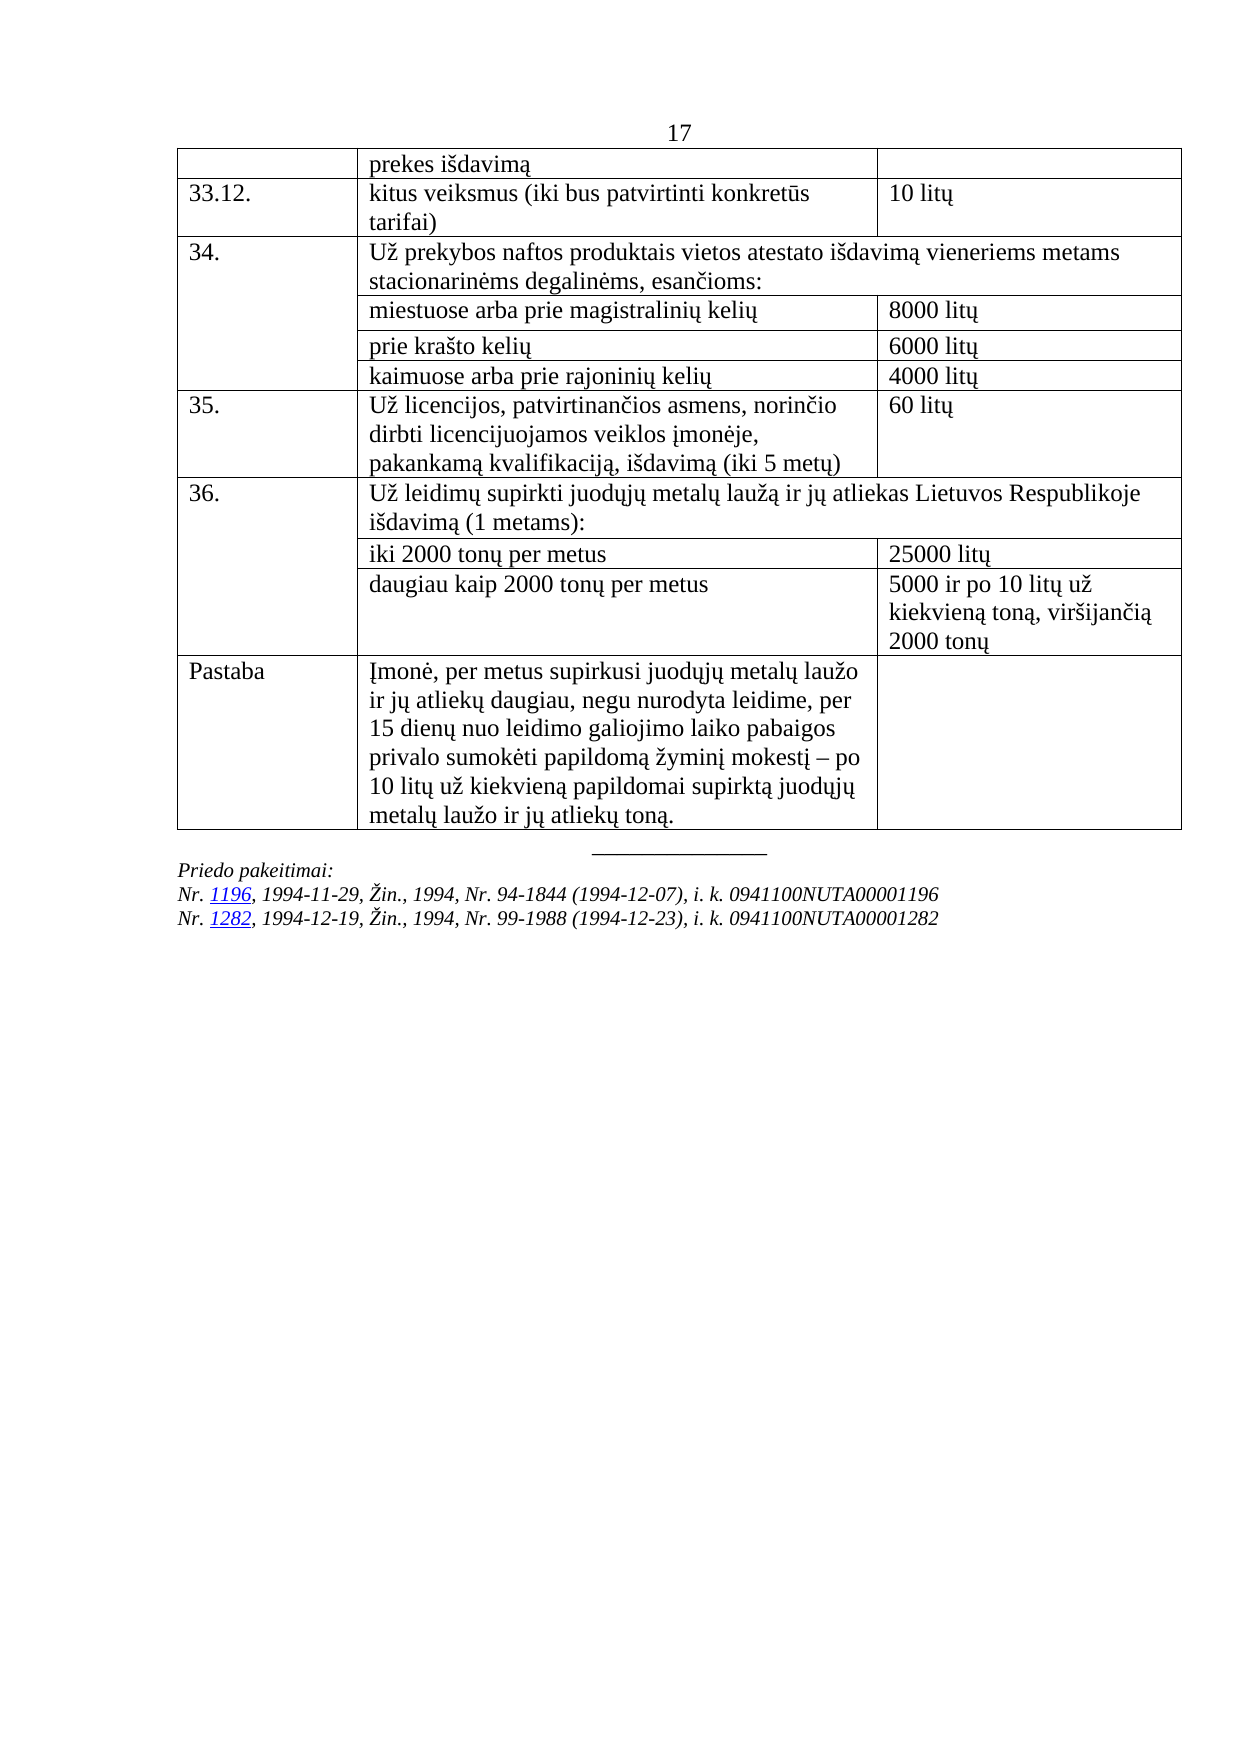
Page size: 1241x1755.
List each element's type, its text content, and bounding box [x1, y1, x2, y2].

text Nr. 1282, 1994-12-19, Žin., 1994, Nr. 99-1988 (1994-12-23), i. k. 0941100NUTA00001282 [177, 906, 1181, 930]
table_cell Už licencijos, patvirtinančios asmens, norinčio dirbti licencijuojamos veiklos įmonėje, pakankamą kvalifikaciją, išdavimą (iki 5 metų) [358, 391, 877, 477]
table_cell prekes išdavimą [358, 149, 877, 177]
table_cell iki 2000 tonų per metus [358, 539, 877, 568]
table_cell 60 litų [878, 391, 1181, 477]
text ______________ [177, 830, 1181, 858]
table_cell [878, 149, 1181, 177]
table_cell 34. [178, 237, 357, 389]
table_cell 25000 litų [878, 539, 1181, 568]
table_cell Už prekybos naftos produktais vietos atestato išdavimą vieneriems metams stacionarinėms degalinėms, esančioms: [358, 237, 1181, 294]
table_cell 35. [178, 391, 357, 477]
text Priedo pakeitimai: [177, 858, 1181, 882]
text Nr. 1196, 1994-11-29, Žin., 1994, Nr. 94-1844 (1994-12-07), i. k. 0941100NUTA00001196 [177, 882, 1181, 906]
table_cell 6000 litų [878, 331, 1181, 360]
table_cell [178, 149, 357, 177]
table_cell 5000 ir po 10 litų už kiekvieną toną, viršijančią 2000 tonų [878, 569, 1181, 655]
table_cell Pastaba [178, 656, 357, 828]
table_cell Už leidimų supirkti juodųjų metalų laužą ir jų atliekas Lietuvos Respublikoje išdavimą (1 metams): [358, 478, 1181, 538]
table_cell [878, 656, 1181, 828]
table_cell miestuose arba prie magistralinių kelių [358, 296, 877, 330]
table_cell prie krašto kelių [358, 331, 877, 360]
table_cell 36. [178, 478, 357, 655]
table_cell kaimuose arba prie rajoninių kelių [358, 361, 877, 389]
table_cell 33.12. [178, 179, 357, 236]
table_cell kitus veiksmus (iki bus patvirtinti konkretūs tarifai) [358, 179, 877, 236]
table_cell 8000 litų [878, 296, 1181, 330]
table_cell 10 litų [878, 179, 1181, 236]
table_cell 4000 litų [878, 361, 1181, 389]
table_cell daugiau kaip 2000 tonų per metus [358, 569, 877, 655]
table_cell Įmonė, per metus supirkusi juodųjų metalų laužo ir jų atliekų daugiau, negu nurodyta leidime, per 15 dienų nuo leidimo galiojimo laiko pabaigos privalo sumokėti papildomą žyminį mokestį – po 10 litų už kiekvieną papildomai supirktą juodųjų metalų laužo ir jų atliekų toną. [358, 656, 877, 828]
